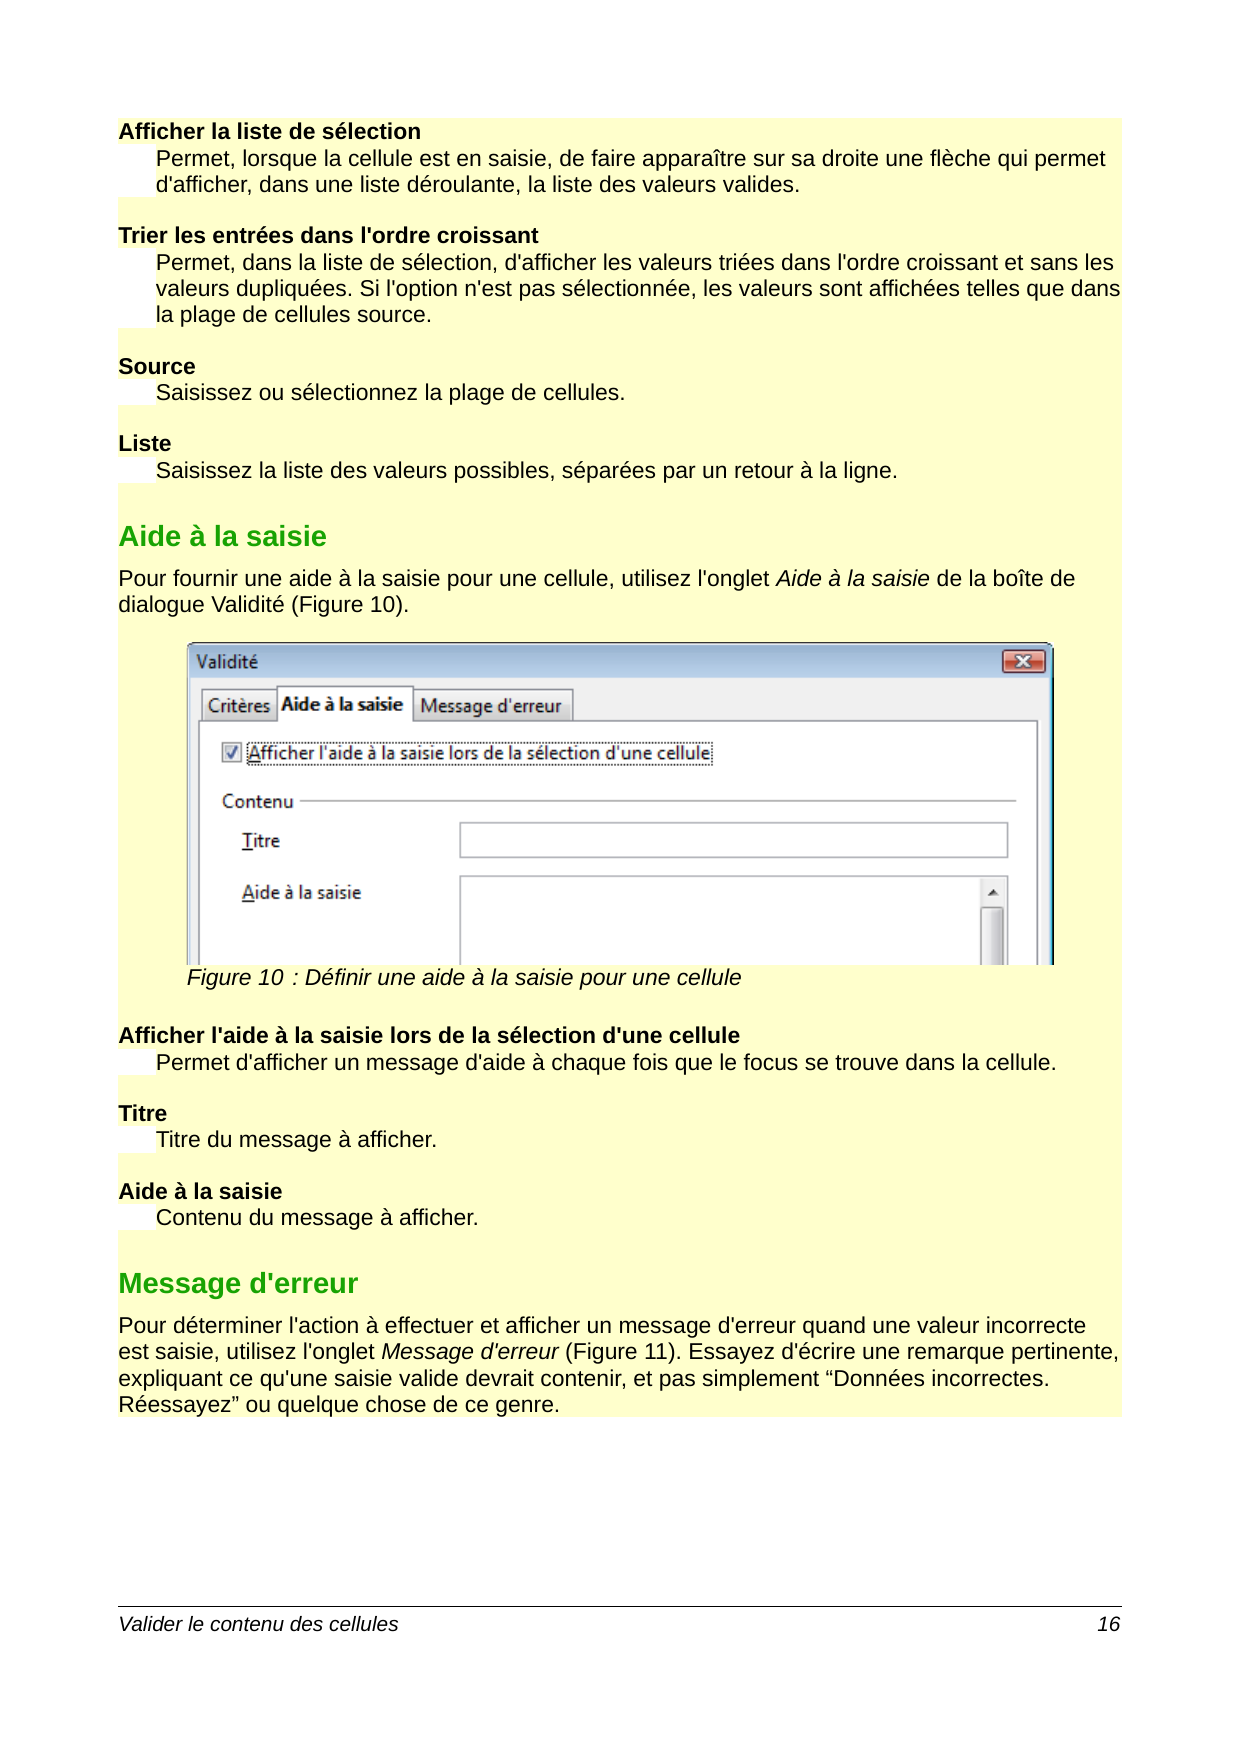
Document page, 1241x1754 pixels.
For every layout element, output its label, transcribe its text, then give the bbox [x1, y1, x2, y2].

text Saisissez la liste des valeurs possibles, séparées par un retour à la ligne. [156, 457, 1122, 483]
text Permet, lorsque la cellule est en saisie, de faire apparaître sur sa droite une flèche qui permet d'afficher, dans une liste déroulante, la liste des valeurs valides. [156, 144, 1122, 197]
text Permet d'afficher un message d'aide à chaque fois que le focus se trouve dans la cellule. [156, 1049, 1122, 1075]
text Trier les entrées dans l'ordre croissant [118, 222, 1122, 248]
text Saisissez ou sélectionnez la plage de cellules. [156, 379, 1122, 405]
text Afficher la liste de sélection [118, 118, 1122, 144]
subtitle Aide à la saisie [118, 518, 1122, 552]
text Pour déterminer l'action à effectuer et afficher un message d'erreur quand une valeur incorrecte est saisie, utilisez l'onglet Message d'erreur (Figure 11). Essayez d'écrire une remarque pertinente, expliquant ce qu'une saisie valide devrait contenir, et pas simplement “Données incorrectes. Réessayez” ou quelque chose de ce genre. [118, 1312, 1122, 1417]
text Contenu du message à afficher. [156, 1204, 1122, 1230]
text Aide à la saisie [118, 1178, 1122, 1204]
text Titre [118, 1100, 1122, 1126]
text Afficher l'aide à la saisie lors de la sélection d'une cellule [118, 1022, 1122, 1049]
text Pour fournir une aide à la saisie pour une cellule, utilisez l'onglet Aide à la saisie de la boîte de dialogue Validité (Figure 10). [118, 564, 1122, 617]
text Titre du message à afficher. [156, 1126, 1122, 1153]
text Permet, dans la liste de sélection, d'afficher les valeurs triées dans l'ordre croissant et sans les valeurs dupliquées. Si l'option n'est pas sélectionnée, les valeurs sont affichées telles que dans la plage de cellules source. [156, 248, 1122, 328]
text Liste [118, 430, 1122, 457]
text Figure 10 : Définir une aide à la saisie pour une cellule [187, 965, 1054, 991]
picture [186, 642, 1054, 965]
subtitle Message d'erreur [118, 1266, 1122, 1299]
text Source [118, 353, 1122, 379]
